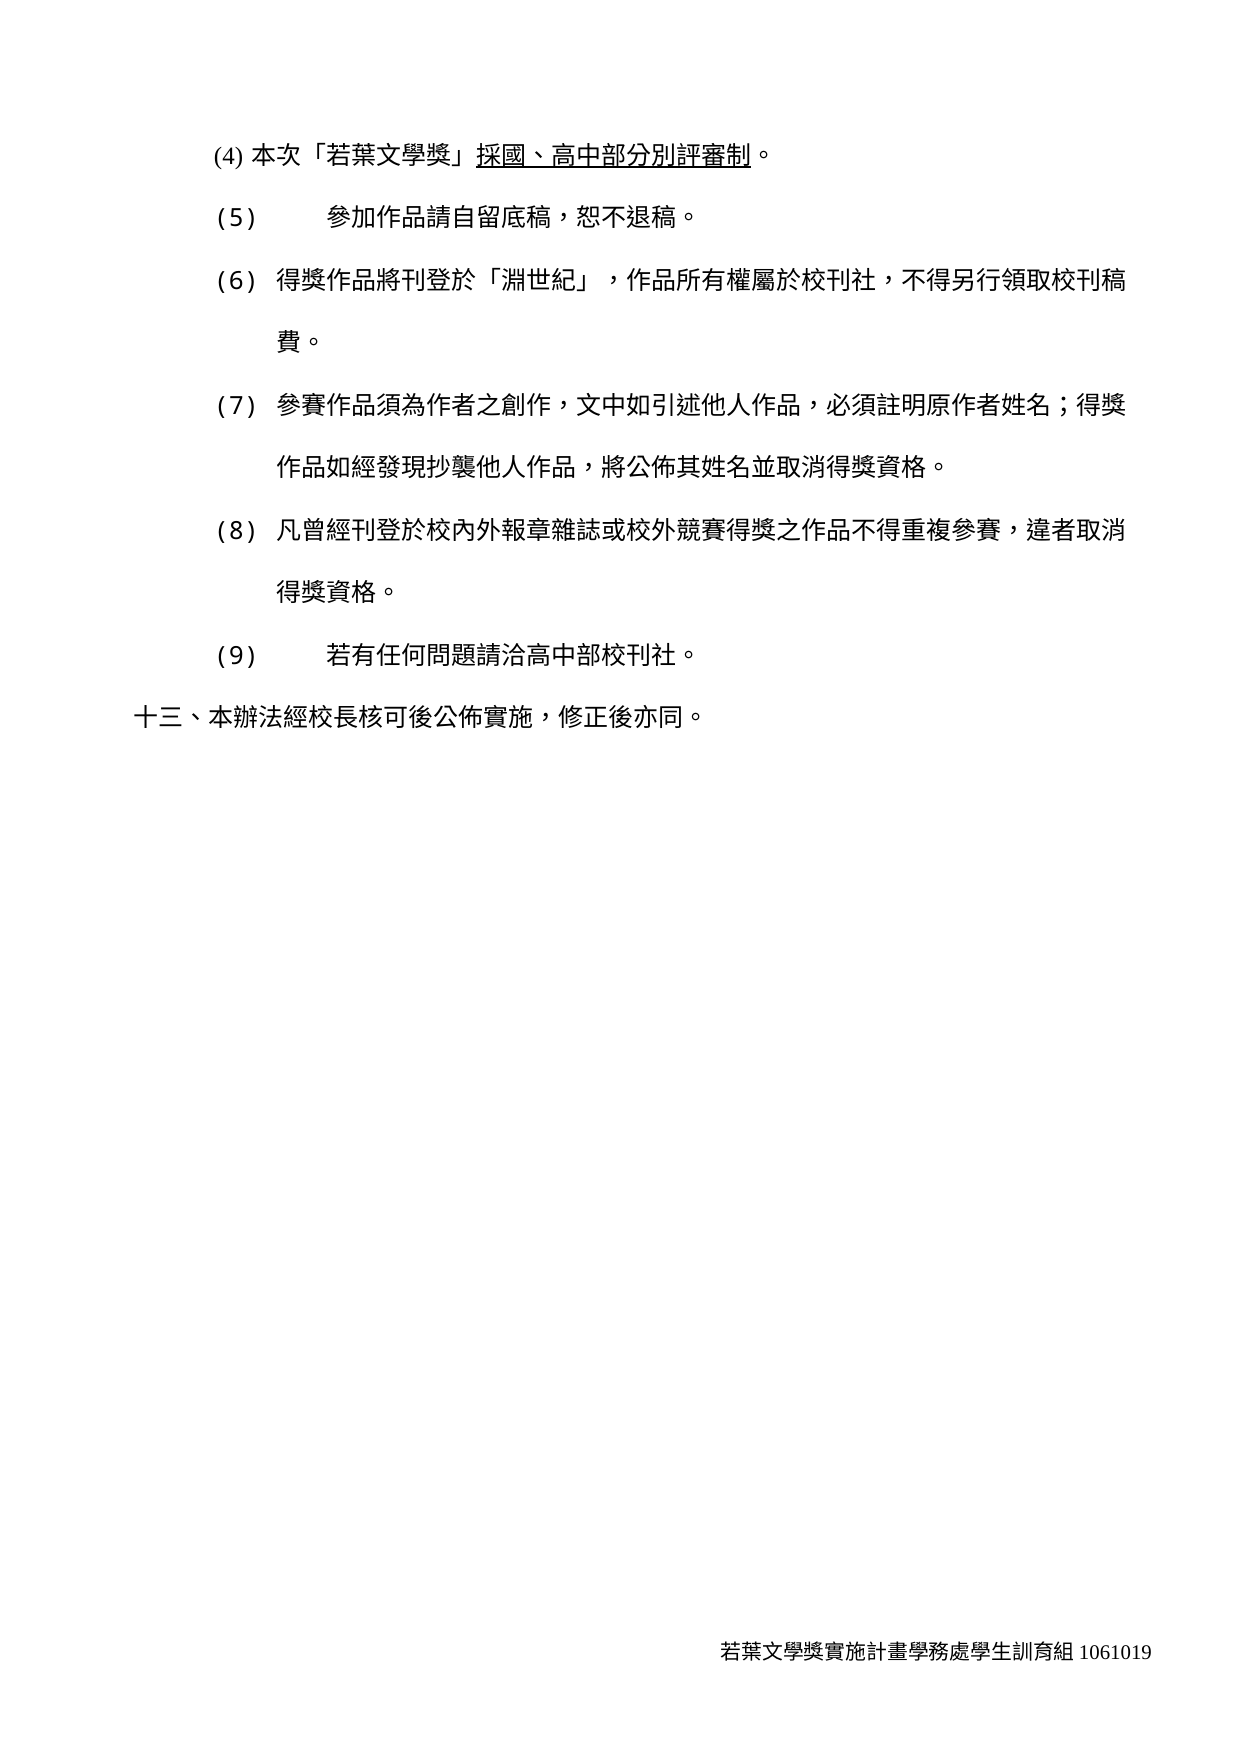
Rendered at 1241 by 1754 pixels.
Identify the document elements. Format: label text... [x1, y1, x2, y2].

list 凡曾經刊登於校內外報章雜誌或校外競賽得獎之作品不得重複參賽，違者取消得獎資格。 [214, 487, 1127, 612]
list 若有任何問題請洽高中部校刊社。 [214, 612, 1127, 674]
text 十三、本辦法經校長核可後公佈實施，修正後亦同。 [89, 674, 1152, 737]
list 本次「若葉文學獎」採國、高中部分別評審制。 [214, 112, 1127, 174]
list 參加作品請自留底稿，恕不退稿。 [214, 174, 1127, 237]
list 得獎作品將刊登於「淵世紀」，作品所有權屬於校刊社，不得另行領取校刊稿費。 [214, 237, 1127, 362]
list 參賽作品須為作者之創作，文中如引述他人作品，必須註明原作者姓名；得獎作品如經發現抄襲他人作品，將公佈其姓名並取消得獎資格。 [214, 362, 1127, 487]
